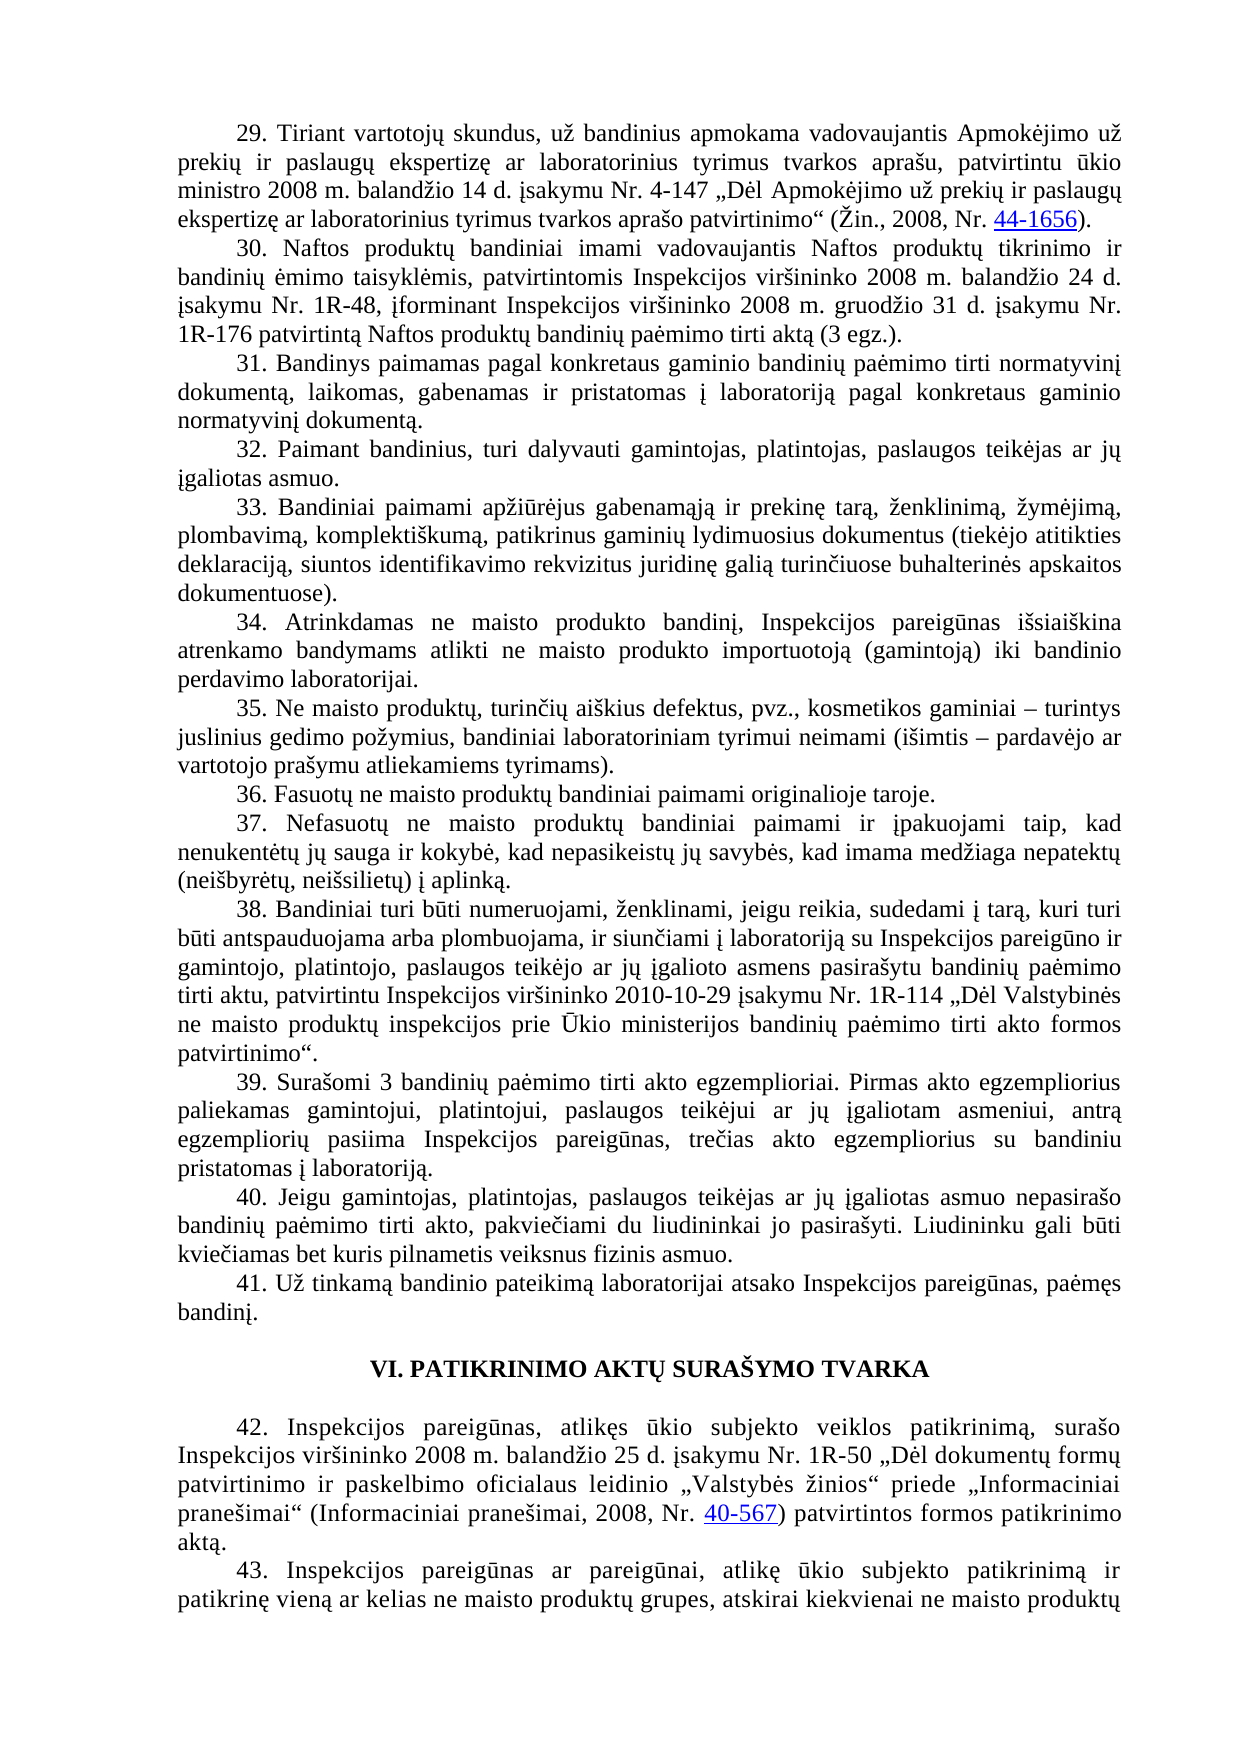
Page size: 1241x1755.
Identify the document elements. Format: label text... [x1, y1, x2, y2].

text VI. PATIKRINIMO AKTŲ SURAŠYMO TVARKA [177, 1354, 1122, 1383]
text 43. Inspekcijos pareigūnas ar pareigūnai, atlikę ūkio subjekto patikrinimą ir patikrinę vieną ar kelias ne maisto produktų grupes, atskirai kiekvienai ne maisto produktų [177, 1556, 1122, 1613]
text 37. Nefasuotų ne maisto produktų bandiniai paimami ir įpakuojami taip, kad nenukentėtų jų sauga ir kokybė, kad nepasikeistų jų savybės, kad imama medžiaga nepatektų (neišbyrėtų, neišsilietų) į aplinką. [177, 808, 1122, 894]
text 39. Surašomi 3 bandinių paėmimo tirti akto egzemplioriai. Pirmas akto egzempliorius paliekamas gamintojui, platintojui, paslaugos teikėjui ar jų įgaliotam asmeniui, antrą egzempliorių pasiima Inspekcijos pareigūnas, trečias akto egzempliorius su bandiniu pristatomas į laboratoriją. [177, 1067, 1122, 1182]
text 35. Ne maisto produktų, turinčių aiškius defektus, pvz., kosmetikos gaminiai – turintys juslinius gedimo požymius, bandiniai laboratoriniam tyrimui neimami (išimtis – pardavėjo ar vartotojo prašymu atliekamiems tyrimams). [177, 693, 1122, 779]
text 42. Inspekcijos pareigūnas, atlikęs ūkio subjekto veiklos patikrinimą, surašo Inspekcijos viršininko 2008 m. balandžio 25 d. įsakymu Nr. 1R-50 „Dėl dokumentų formų patvirtinimo ir paskelbimo oficialaus leidinio „Valstybės žinios“ priede „Informaciniai pranešimai“ (Informaciniai pranešimai, 2008, Nr. 40-567) patvirtintos formos patikrinimo aktą. [177, 1412, 1122, 1556]
text 34. Atrinkdamas ne maisto produkto bandinį, Inspekcijos pareigūnas išsiaiškina atrenkamo bandymams atlikti ne maisto produkto importuotoją (gamintoją) iki bandinio perdavimo laboratorijai. [177, 607, 1122, 693]
text 29. Tiriant vartotojų skundus, už bandinius apmokama vadovaujantis Apmokėjimo už prekių ir paslaugų ekspertizę ar laboratorinius tyrimus tvarkos aprašu, patvirtintu ūkio ministro 2008 m. balandžio 14 d. įsakymu Nr. 4-147 „Dėl apmokėjimo už prekių ir paslaugų ekspertizę ar laboratorinius tyrimus tvarkos aprašo patvirtinimo“ (Žin., 2008, Nr. 44-1656). [177, 118, 1122, 233]
text 32. Paimant bandinius, turi dalyvauti gamintojas, platintojas, paslaugos teikėjas ar jų įgaliotas asmuo. [177, 434, 1122, 492]
text 36. Fasuotų ne maisto produktų bandiniai paimami originalioje taroje. [177, 779, 1122, 808]
text 41. Už tinkamą bandinio pateikimą laboratorijai atsako Inspekcijos pareigūnas, paėmęs bandinį. [177, 1268, 1122, 1326]
text 30. Naftos produktų bandiniai imami vadovaujantis Naftos produktų tikrinimo ir bandinių ėmimo taisyklėmis, patvirtintomis Inspekcijos viršininko 2008 m. balandžio 24 d. įsakymu Nr. 1R-48, įforminant Inspekcijos viršininko 2008 m. gruodžio 31 d. įsakymu Nr. 1R-176 patvirtintą Naftos produktų bandinių paėmimo tirti aktą (3 egz.). [177, 233, 1122, 348]
text 40. Jeigu gamintojas, platintojas, paslaugos teikėjas ar jų įgaliotas asmuo nepasirašo bandinių paėmimo tirti akto, pakviečiami du liudininkai jo pasirašyti. Liudininku gali būti kviečiamas bet kuris pilnametis veiksnus fizinis asmuo. [177, 1182, 1122, 1268]
text 31. Bandinys paimamas pagal konkretaus gaminio bandinių paėmimo tirti normatyvinį dokumentą, laikomas, gabenamas ir pristatomas į laboratoriją pagal konkretaus gaminio normatyvinį dokumentą. [177, 348, 1122, 434]
text 33. Bandiniai paimami apžiūrėjus gabenamąją ir prekinę tarą, ženklinimą, žymėjimą, plombavimą, komplektiškumą, patikrinus gaminių lydimuosius dokumentus (tiekėjo atitikties deklaraciją, siuntos identifikavimo rekvizitus juridinę galią turinčiuose buhalterinės apskaitos dokumentuose). [177, 492, 1122, 607]
text 38. Bandiniai turi būti numeruojami, ženklinami, jeigu reikia, sudedami į tarą, kuri turi būti antspauduojama arba plombuojama, ir siunčiami į laboratoriją su Inspekcijos pareigūno ir gamintojo, platintojo, paslaugos teikėjo ar jų įgalioto asmens pasirašytu bandinių paėmimo tirti aktu, patvirtintu Inspekcijos viršininko 2010-10-29 įsakymu Nr. 1R-114 „Dėl Valstybinės ne maisto produktų inspekcijos prie Ūkio ministerijos bandinių paėmimo tirti akto formos patvirtinimo“. [177, 894, 1122, 1067]
